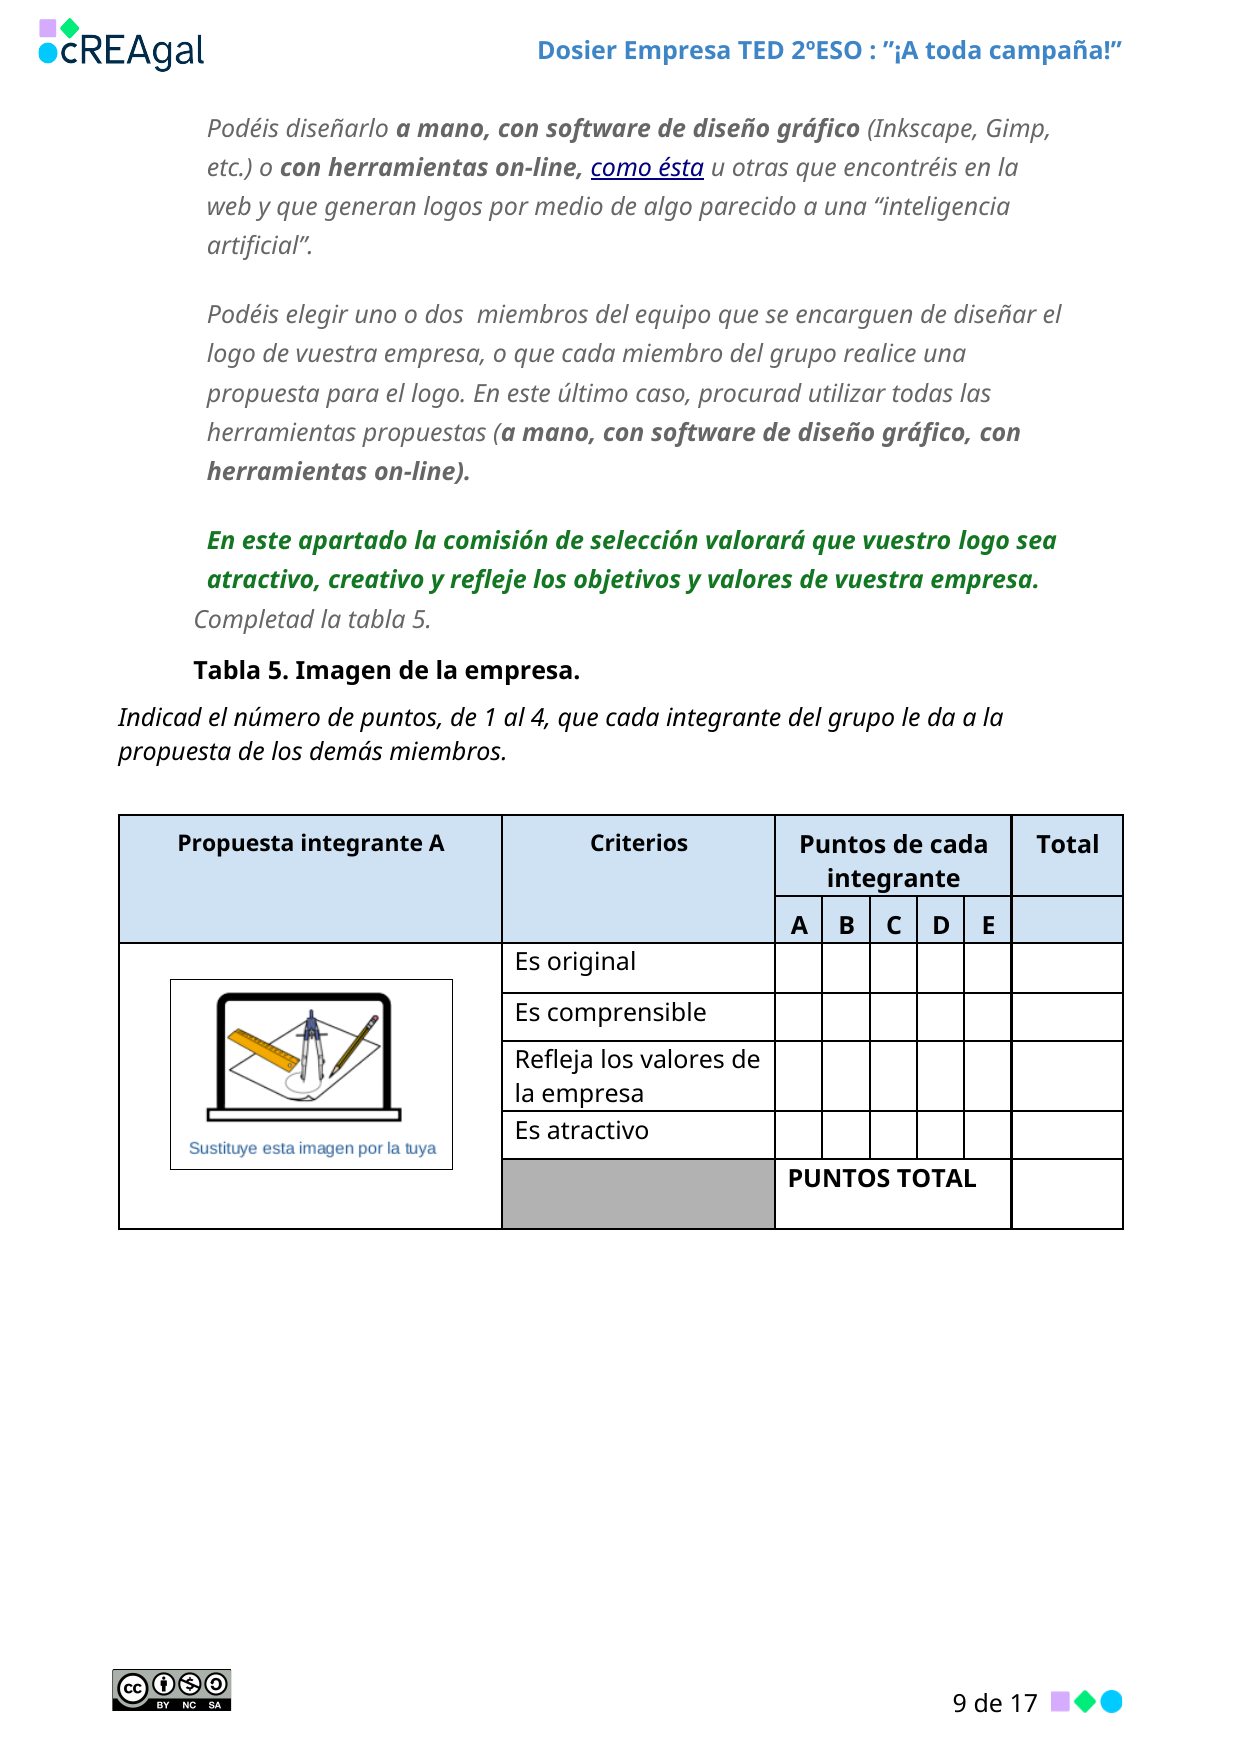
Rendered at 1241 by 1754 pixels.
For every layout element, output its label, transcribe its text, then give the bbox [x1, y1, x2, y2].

table_cell Es comprensible [503, 994, 774, 1040]
table_cell Es original [503, 944, 774, 992]
table_cell [823, 1042, 869, 1110]
table_header Puntos de cada integrante [776, 816, 1010, 895]
picture [1116, 1706, 1123, 1713]
picture [112, 1669, 232, 1711]
table_cell [871, 1112, 916, 1158]
picture [172, 982, 449, 1167]
table_cell PUNTOS TOTAL [776, 1160, 1010, 1228]
picture [38, 18, 204, 70]
text Podéis diseñarlo a mano, con software de diseño gráfico (Inkscape, Gimp, etc.) o con herramientas on-line, como ésta u otras que encontréis en la web y que generan logos por medio de algo parecido a una “inteligencia artificial”. [207, 110, 1063, 262]
text Podéis elegir uno o dos miembros del equipo que se encarguen de diseñar el logo de vuestra empresa, o que cada miembro del grupo realice una propuesta para el logo. En este último caso, procurad utilizar todas las herramientas propuestas (a mano, con software de diseño gráfico, con herramientas on-line). [207, 297, 1063, 488]
table_cell Refleja los valores de la empresa [503, 1042, 774, 1110]
table_cell [1013, 944, 1122, 992]
table_cell [918, 944, 963, 992]
text Completad la tabla 5. [118, 601, 1041, 635]
table_cell B [823, 897, 869, 942]
table_cell C [871, 897, 916, 942]
table_cell [823, 1112, 869, 1158]
table_header Criterios [503, 816, 774, 942]
table_cell [965, 994, 1010, 1040]
table_cell [871, 944, 916, 992]
table_header Total [1013, 816, 1122, 895]
table_cell [871, 1042, 916, 1110]
table_cell [503, 1160, 774, 1228]
table_cell [871, 994, 916, 1040]
table_cell [918, 994, 963, 1040]
picture [1051, 1690, 1108, 1713]
table_cell [823, 944, 869, 992]
table_cell [965, 944, 1010, 992]
text Tabla 5. Imagen de la empresa. [118, 653, 1041, 687]
picture [1117, 1690, 1123, 1697]
table_cell [1013, 1160, 1122, 1228]
table_cell E [965, 897, 1010, 942]
table_cell D [918, 897, 963, 942]
table_cell [1013, 1112, 1122, 1158]
table_cell [918, 1042, 963, 1110]
table_cell [918, 1112, 963, 1158]
table_cell [965, 1112, 1010, 1158]
table_cell [1013, 994, 1122, 1040]
table_cell A [776, 897, 821, 942]
table_cell Es atractivo [503, 1112, 774, 1158]
table_cell [776, 944, 821, 992]
table_cell [965, 1042, 1010, 1110]
text Indicad el número de puntos, de 1 al 4, que cada integrante del grupo le da a la propuesta de los demás miembros. [118, 699, 1041, 768]
table_cell [776, 1042, 821, 1110]
text En este apartado la comisión de selección valorará que vuestro logo sea atractivo, creativo y refleje los objetivos y valores de vuestra empresa. [207, 523, 1063, 596]
table_cell [1013, 1042, 1122, 1110]
table_header Propuesta integrante A [120, 816, 501, 942]
table_cell [1013, 897, 1122, 942]
table_cell [776, 994, 821, 1040]
table_cell [823, 994, 869, 1040]
table_cell [120, 944, 501, 1228]
table_cell [776, 1112, 821, 1158]
